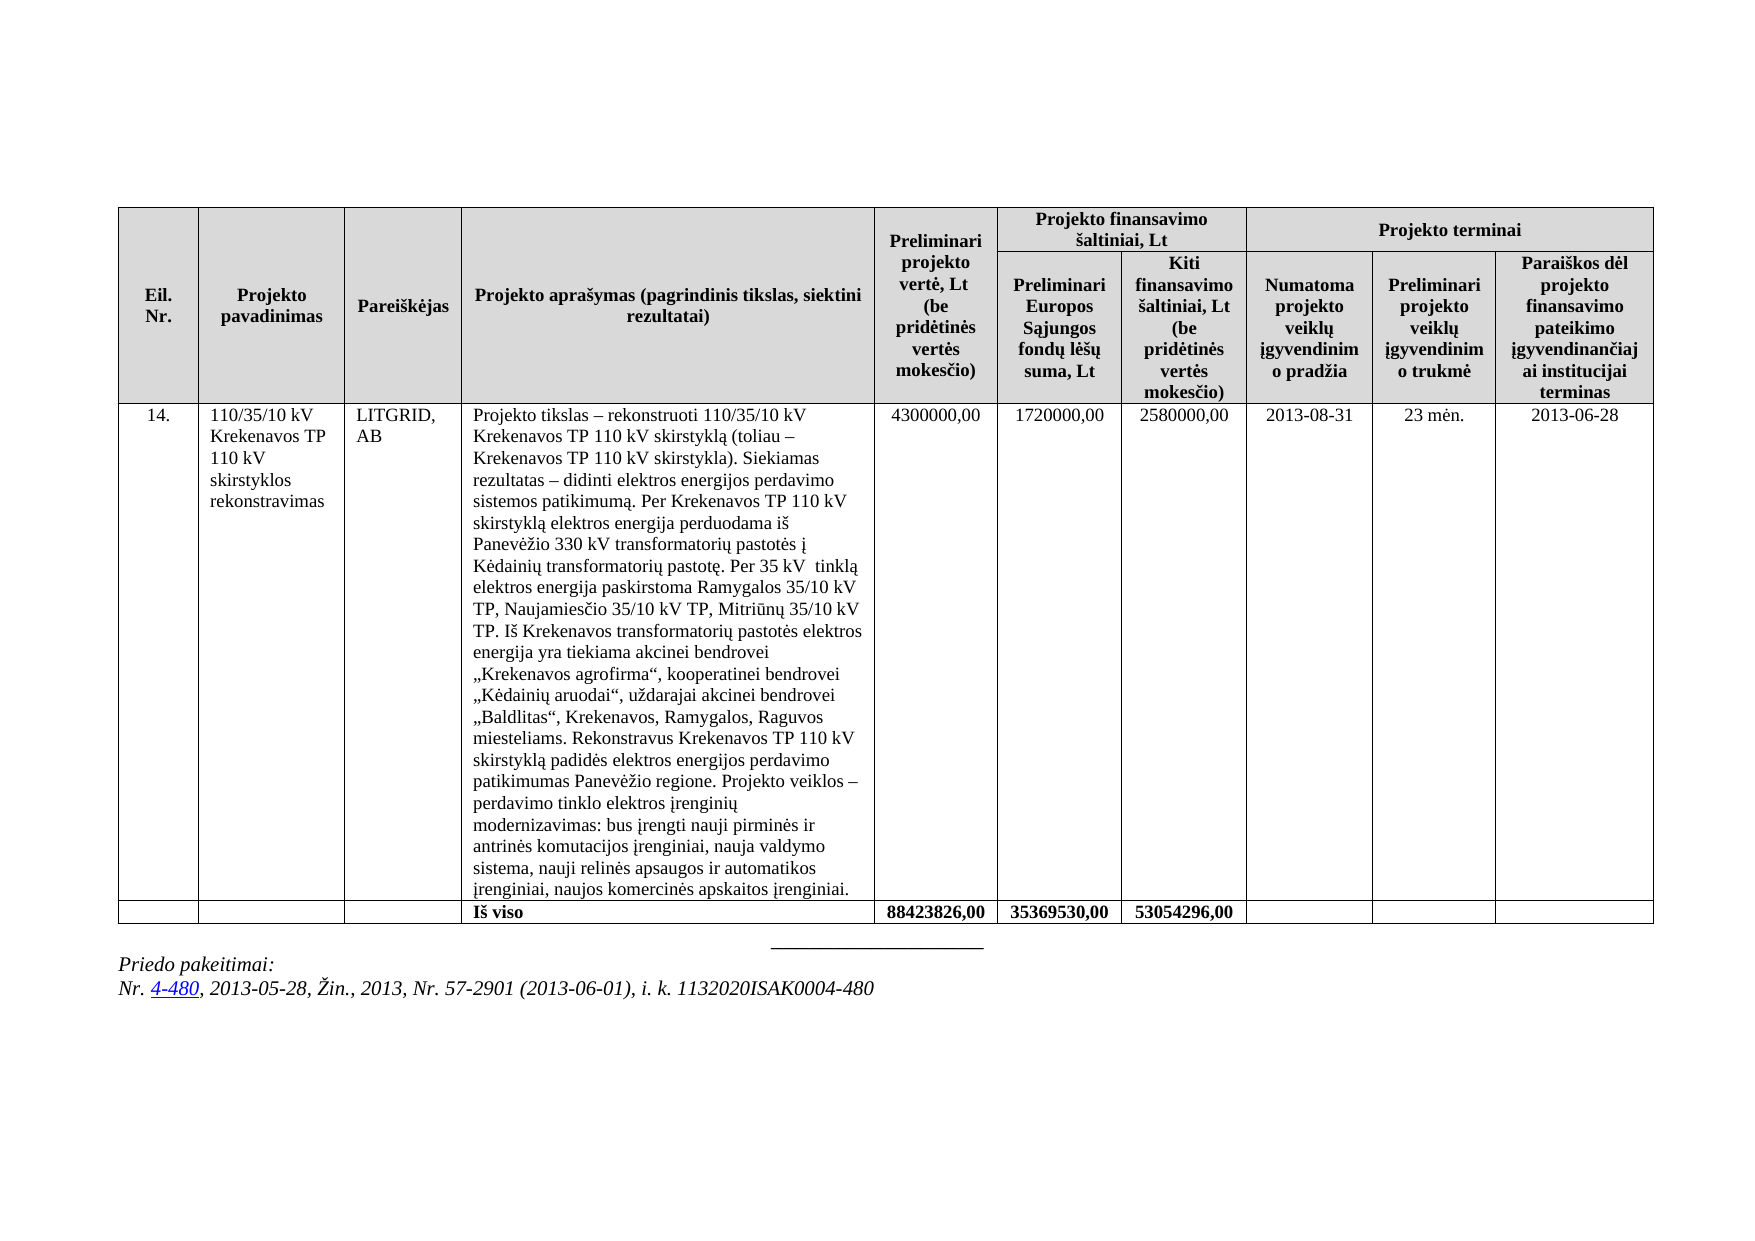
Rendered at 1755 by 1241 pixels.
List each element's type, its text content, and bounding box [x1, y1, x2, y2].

table_cell 2580000,00 [1122, 404, 1246, 900]
table_cell 2013-06-28 [1496, 404, 1653, 900]
table_cell 53054296,00 [1122, 901, 1246, 922]
table_header Projekto aprašymas (pagrindinis tikslas, siektini rezultatai) [462, 208, 874, 403]
table_cell Kiti finansavimo šaltiniai, Lt (be pridėtinės vertės mokesčio) [1122, 252, 1246, 403]
table_header Preliminari projekto vertė, Lt (be pridėtinės vertės mokesčio) [875, 208, 997, 403]
table_cell Iš viso [462, 901, 874, 922]
text Nr. 4-480, 2013-05-28, Žin., 2013, Nr. 57-2901 (2013-06-01), i. k. 1132020ISAK0004-480 [118, 976, 1636, 1000]
table_cell LITGRID, AB [345, 404, 461, 900]
table_cell [1496, 901, 1653, 922]
table_cell [1247, 901, 1372, 922]
table_header Pareiškėjas [345, 208, 461, 403]
table_cell Projekto tikslas – rekonstruoti 110/35/10 kV Krekenavos TP 110 kV skirstyklą (toliau – Krekenavos TP 110 kV skirstykla). Siekiamas rezultatas – didinti elektros energijos perdavimo sistemos patikimumą. Per Krekenavos TP 110 kV skirstyklą elektros energija perduodama iš Panevėžio 330 kV transformatorių pastotės į Kėdainių transformatorių pastotę. Per 35 kV tinklą elektros energija paskirstoma Ramygalos 35/10 kV TP, Naujamiesčio 35/10 kV TP, Mitriūnų 35/10 kV TP. Iš Krekenavos transformatorių pastotės elektros energija yra tiekiama akcinei bendrovei „Krekenavos agrofirma“, kooperatinei bendrovei „Kėdainių aruodai“, uždarajai akcinei bendrovei „Baldlitas“, Krekenavos, Ramygalos, Raguvos miesteliams. Rekonstravus Krekenavos TP 110 kV skirstyklą padidės elektros energijos perdavimo patikimumas Panevėžio regione. Projekto veiklos – perdavimo tinklo elektros įrenginių modernizavimas: bus įrengti nauji pirminės ir antrinės komutacijos įrenginiai, nauja valdymo sistema, nauji relinės apsaugos ir automatikos įrenginiai, naujos komercinės apskaitos įrenginiai. [462, 404, 874, 900]
table_cell 88423826,00 [875, 901, 997, 922]
table_cell Preliminari Europos Sąjungos fondų lėšų suma, Lt [998, 252, 1121, 403]
table_cell [1373, 901, 1495, 922]
table_cell 14. [119, 404, 198, 900]
table_header Projekto pavadinimas [199, 208, 344, 403]
table_cell Numatoma projekto veiklų įgyvendinimo pradžia [1247, 252, 1372, 403]
text Priedo pakeitimai: [118, 952, 1636, 976]
table_cell Preliminari projekto veiklų įgyvendinimo trukmė [1373, 252, 1495, 403]
text _________________ [118, 924, 1636, 952]
table_header Projekto terminai [1247, 208, 1653, 251]
table_cell Paraiškos dėl projekto finansavimo pateikimo įgyvendinančiajai institucijai terminas [1496, 252, 1653, 403]
table_cell [119, 901, 198, 922]
table_cell 23 mėn. [1373, 404, 1495, 900]
table_cell 1720000,00 [998, 404, 1121, 900]
table_cell 2013-08-31 [1247, 404, 1372, 900]
table_header Eil. Nr. [119, 208, 198, 403]
table_cell [199, 901, 344, 922]
table_cell [345, 901, 461, 922]
table_header Projekto finansavimo šaltiniai, Lt [998, 208, 1246, 251]
table_cell 35369530,00 [998, 901, 1121, 922]
table_cell 110/35/10 kV Krekenavos TP 110 kV skirstyklos rekonstravimas [199, 404, 344, 900]
table_cell 4300000,00 [875, 404, 997, 900]
